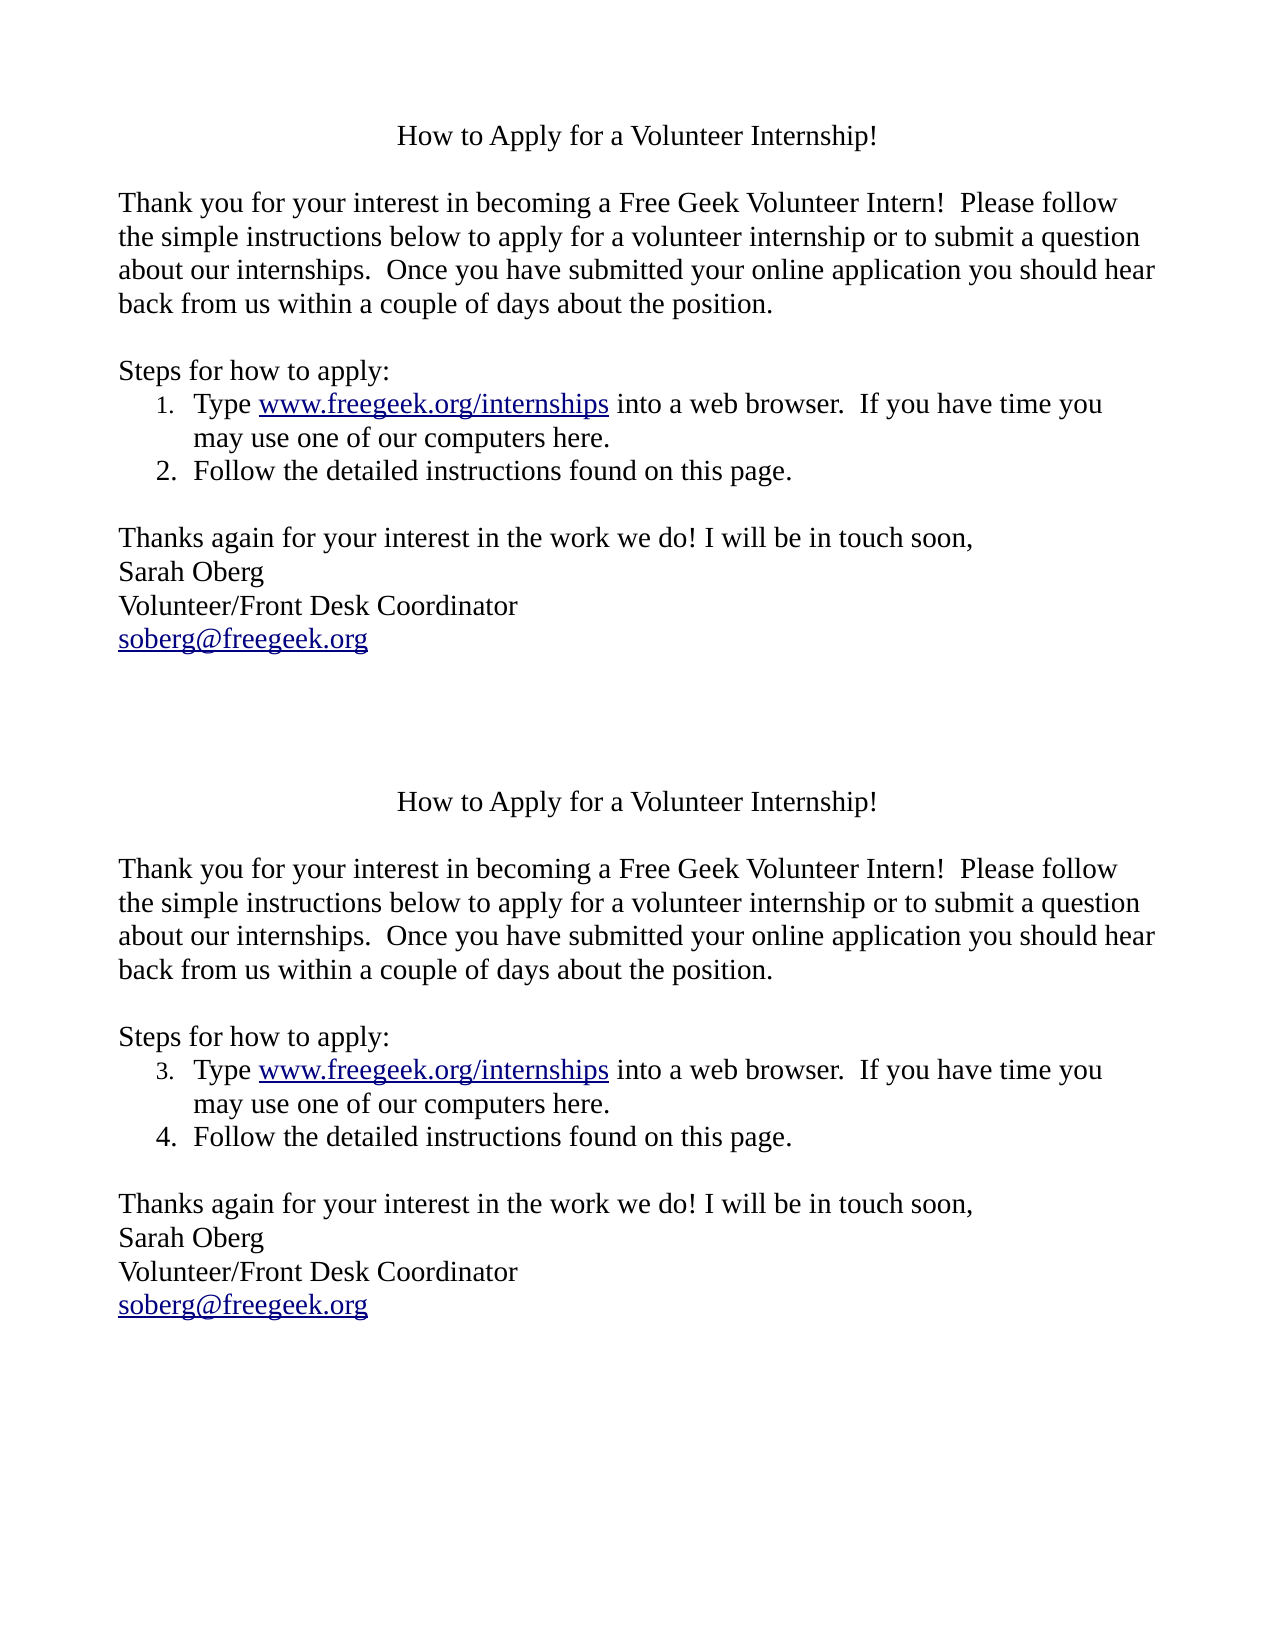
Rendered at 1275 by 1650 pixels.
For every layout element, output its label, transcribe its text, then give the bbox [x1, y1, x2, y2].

text soberg@freegeek.org [118, 621, 1157, 655]
list Follow the detailed instructions found on this page. [156, 1119, 1157, 1153]
text Steps for how to apply: [118, 1019, 1157, 1052]
text soberg@freegeek.org [118, 1287, 1157, 1321]
text Thank you for your interest in becoming a Free Geek Volunteer Intern! Please follow the simple instructions below to apply for a volunteer internship or to submit a question about our internships. Once you have submitted your online application you should hear back from us within a couple of days about the position. [118, 851, 1157, 985]
list Follow the detailed instructions found on this page. [156, 453, 1157, 487]
text Thank you for your interest in becoming a Free Geek Volunteer Intern! Please follow the simple instructions below to apply for a volunteer internship or to submit a question about our internships. Once you have submitted your online application you should hear back from us within a couple of days about the position. [118, 185, 1157, 319]
text Steps for how to apply: [118, 353, 1157, 386]
text Thanks again for your interest in the work we do! I will be in touch soon, [118, 1187, 1157, 1220]
text How to Apply for a Volunteer Internship! [118, 784, 1157, 818]
list Type www.freegeek.org/internships into a web browser. If you have time you may use one of our computers here. [156, 386, 1157, 453]
text Volunteer/Front Desk Coordinator [118, 1254, 1157, 1287]
text Thanks again for your interest in the work we do! I will be in touch soon, [118, 521, 1157, 554]
text Sarah Oberg [118, 1220, 1157, 1254]
list Type www.freegeek.org/internships into a web browser. If you have time you may use one of our computers here. [156, 1052, 1157, 1119]
text How to Apply for a Volunteer Internship! [118, 118, 1157, 152]
text Sarah Oberg [118, 554, 1157, 588]
text Volunteer/Front Desk Coordinator [118, 588, 1157, 621]
